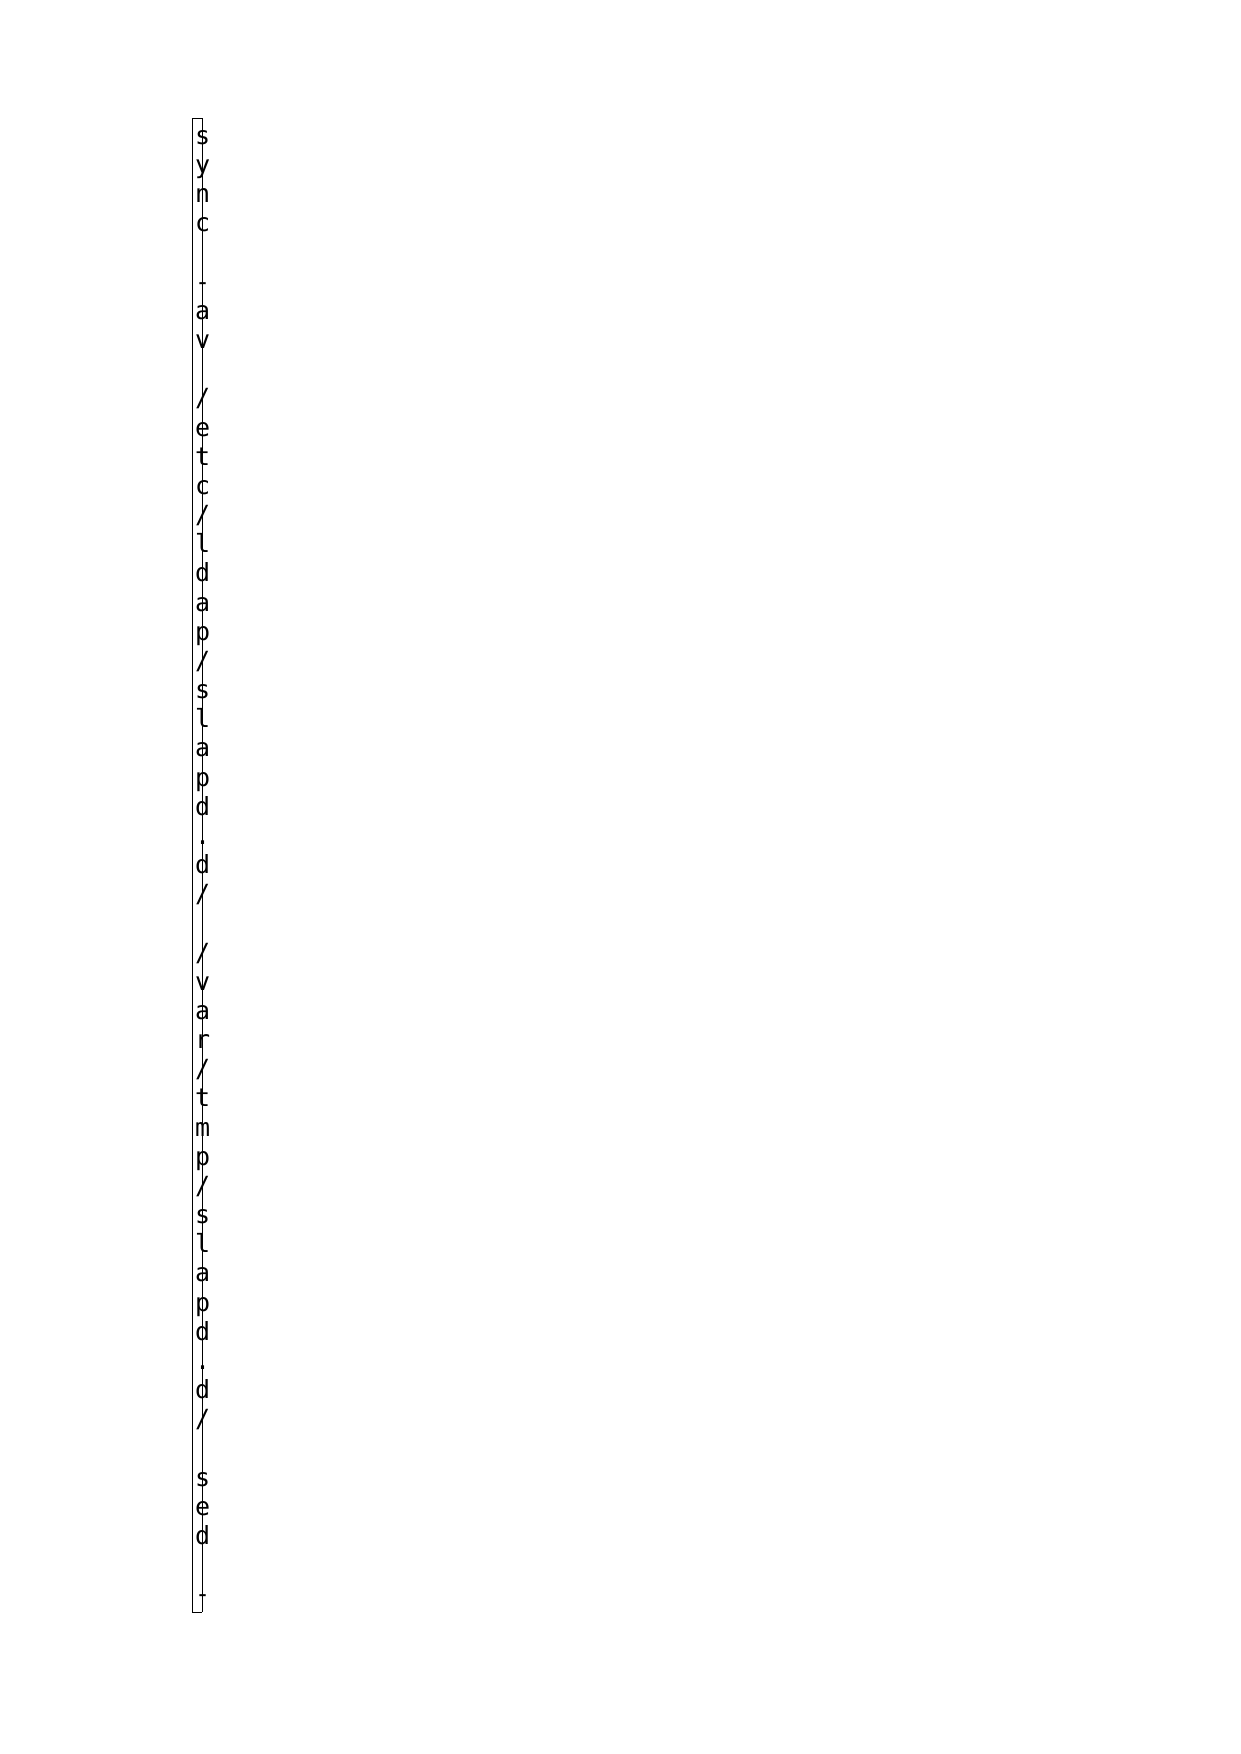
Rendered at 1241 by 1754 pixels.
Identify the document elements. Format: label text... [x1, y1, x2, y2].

table_header rsync -av /etc/ldap/slapd.d/ /var/tmp/slapd.d/ sed -i 's|/var/lib/ldap$|/var/lib/ldap/new|' '/var/tmp/slapd.d/cn=config/olcDatabase={1}mdb.ldif' grep olcDbDirectory '/var/tmp/slapd.d/cn=config/olcDatabase={1}mdb.ldif' [193, 119, 202, 1612]
